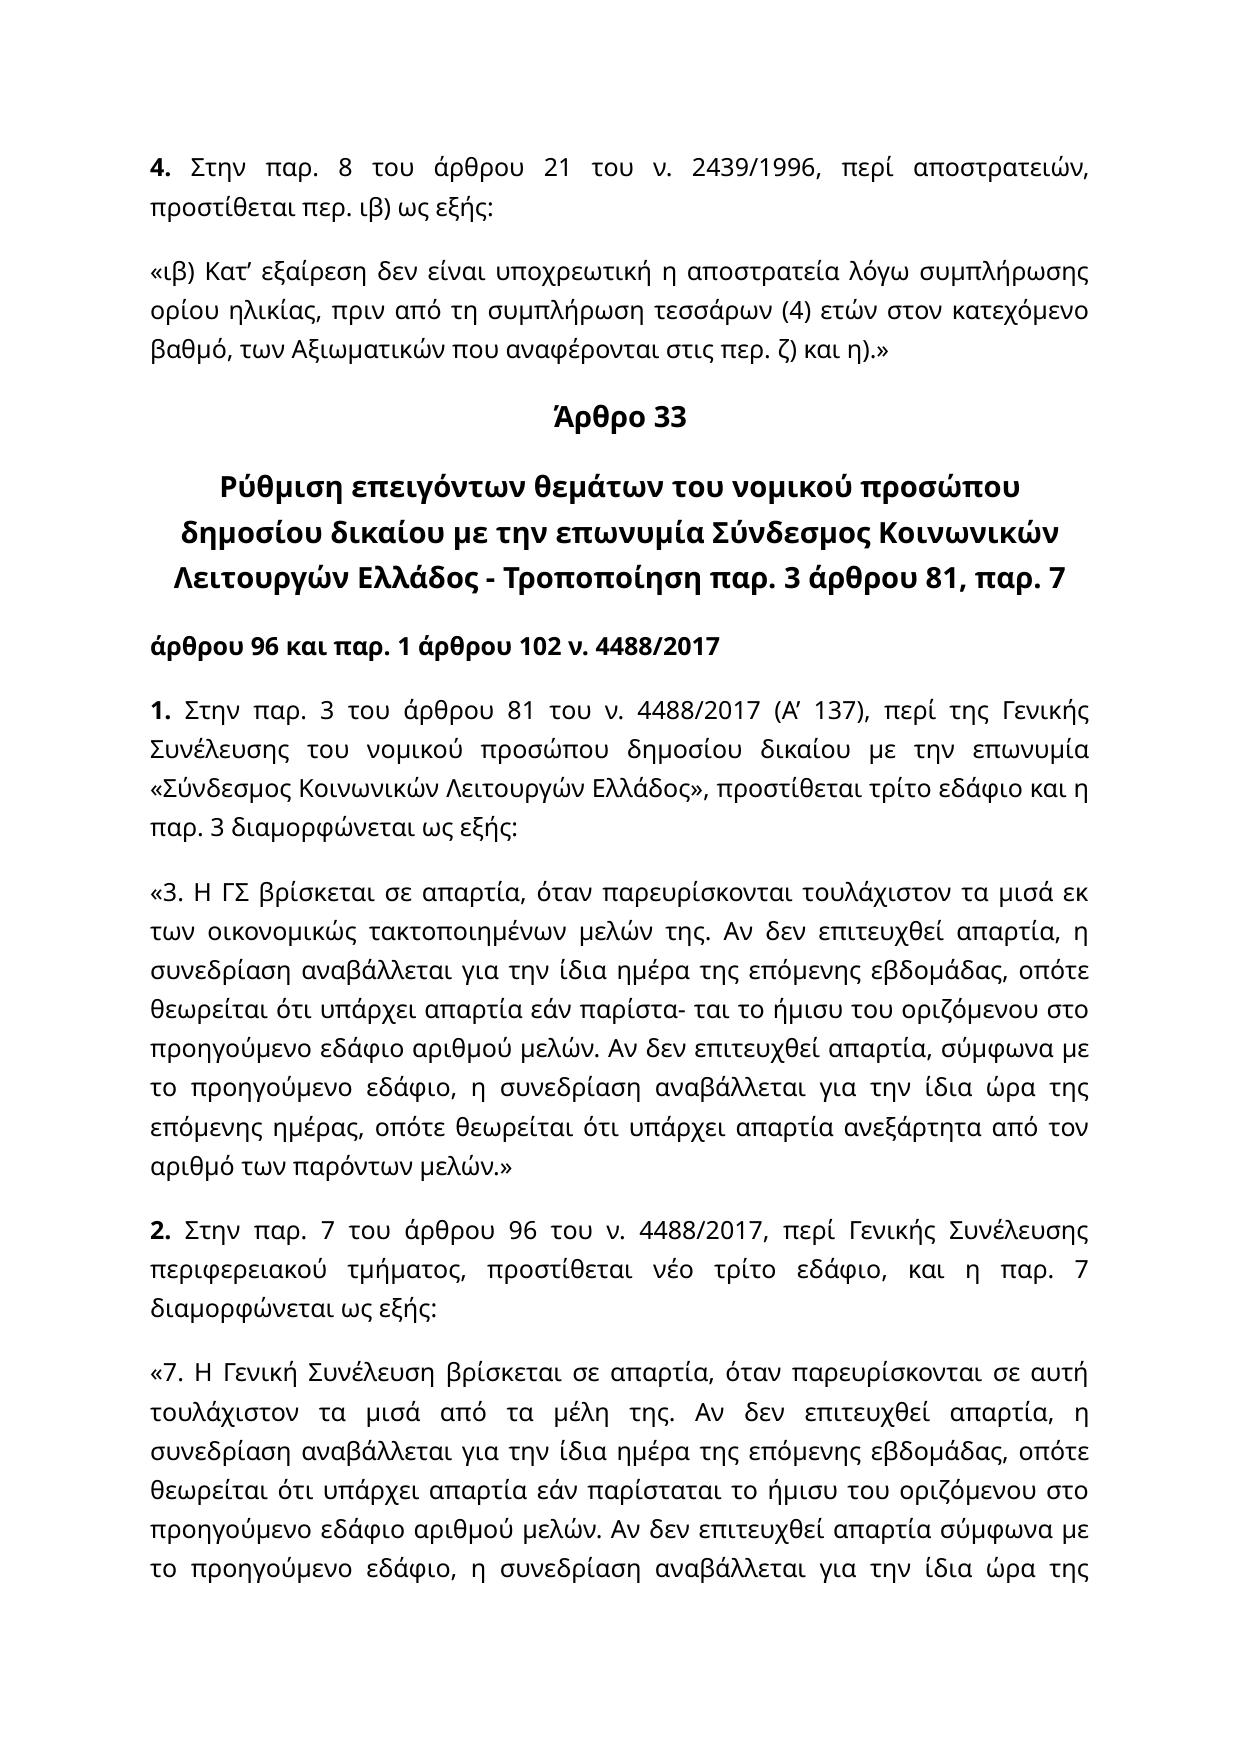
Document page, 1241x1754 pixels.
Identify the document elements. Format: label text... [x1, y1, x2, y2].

text 2. Στην παρ. 7 του άρθρου 96 του ν. 4488/2017, περί Γενικής Συνέλευσης περιφερειακού τμήματος, προστίθεται νέο τρίτο εδάφιο, και η παρ. 7 διαμορφώνεται ως εξής: [150, 1212, 1090, 1325]
text 4. Στην παρ. 8 του άρθρου 21 του ν. 2439/1996, περί αποστρατειών, προστίθεται περ. ιβ) ως εξής: [150, 150, 1090, 223]
text άρθρου 96 και παρ. 1 άρθρου 102 ν. 4488/2017 [150, 628, 1090, 662]
text «ιβ) Κατ’ εξαίρεση δεν είναι υποχρεωτική η αποστρατεία λόγω συμπλήρωσης ορίου ηλικίας, πριν από τη συμπλήρωση τεσσάρων (4) ετών στον κατεχόμενο βαθμό, των Αξιωματικών που αναφέρονται στις περ. ζ) και η).» [150, 253, 1090, 366]
text 1. Στην παρ. 3 του άρθρου 81 του ν. 4488/2017 (Α’ 137), περί της Γενικής Συνέλευσης του νομικού προσώπου δημοσίου δικαίου με την επωνυμία «Σύνδεσμος Κοινωνικών Λειτουργών Ελλάδος», προστίθεται τρίτο εδάφιο και η παρ. 3 διαμορφώνεται ως εξής: [150, 692, 1090, 844]
text «3. Η ΓΣ βρίσκεται σε απαρτία, όταν παρευρίσκονται τουλάχιστον τα μισά εκ των οικονομικώς τακτοποιημένων μελών της. Αν δεν επιτευχθεί απαρτία, η συνεδρίαση αναβάλλεται για την ίδια ημέρα της επόμενης εβδομάδας, οπότε θεωρείται ότι υπάρχει απαρτία εάν παρίστα- ται το ήμισυ του οριζόμενου στο προηγούμενο εδάφιο αριθμού μελών. Αν δεν επιτευχθεί απαρτία, σύμφωνα με το προηγούμενο εδάφιο, η συνεδρίαση αναβάλλεται για την ίδια ώρα της επόμενης ημέρας, οπότε θεωρείται ότι υπάρχει απαρτία ανεξάρτητα από τον αριθμό των παρόντων μελών.» [150, 874, 1090, 1182]
subtitle Άρθρο 33 [150, 396, 1090, 436]
subtitle Ρύθμιση επειγόντων θεμάτων του νομικού προσώπου δημοσίου δικαίου με την επωνυμία Σύνδεσμος Κοινωνικών Λειτουργών Ελλάδος - Τροποποίηση παρ. 3 άρθρου 81, παρ. 7 [150, 466, 1090, 597]
text «7. Η Γενική Συνέλευση βρίσκεται σε απαρτία, όταν παρευρίσκονται σε αυτή τουλάχιστον τα μισά από τα μέλη της. Αν δεν επιτευχθεί απαρτία, η συνεδρίαση αναβάλλεται για την ίδια ημέρα της επόμενης εβδομάδας, οπότε θεωρείται ότι υπάρχει απαρτία εάν παρίσταται το ήμισυ του οριζόμενου στο προηγούμενο εδάφιο αριθμού μελών. Αν δεν επιτευχθεί απαρτία σύμφωνα με το προηγούμενο εδάφιο, η συνεδρίαση αναβάλλεται για την ίδια ώρα της [150, 1355, 1090, 1585]
